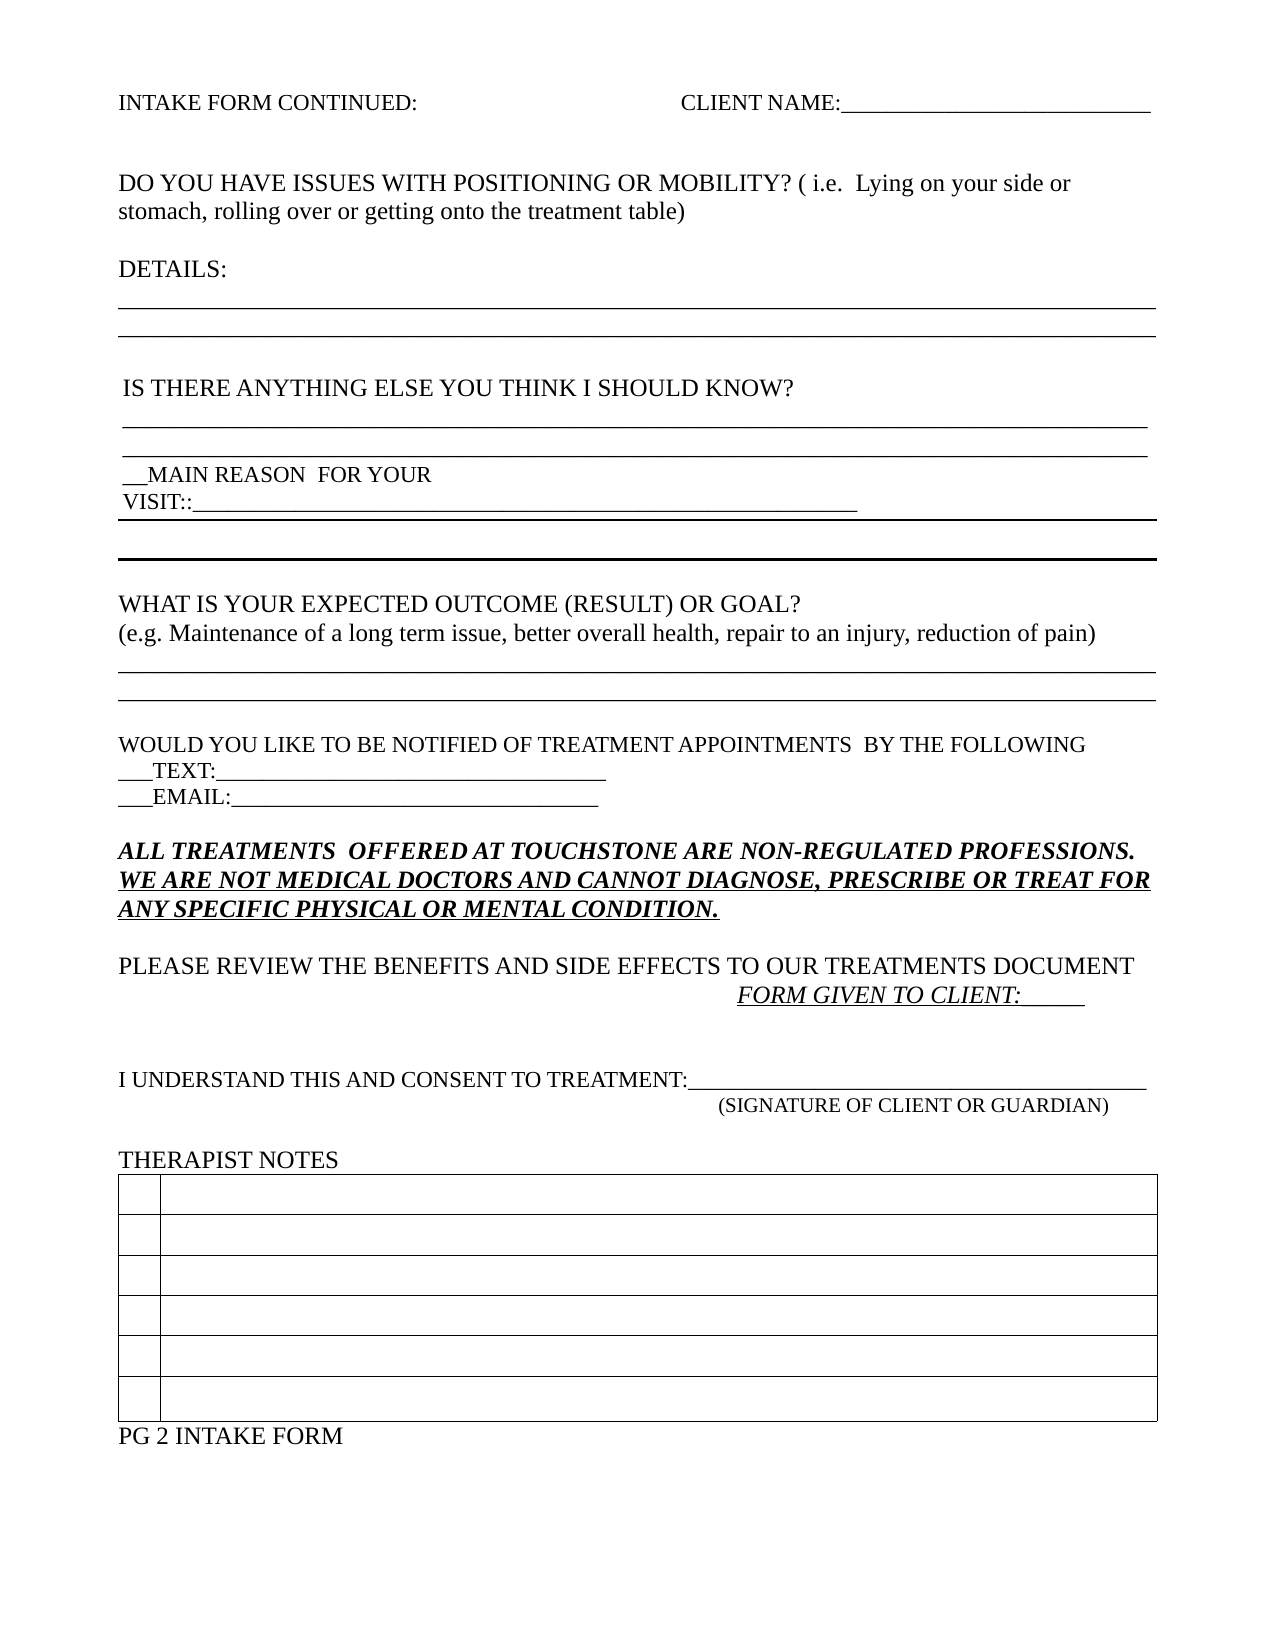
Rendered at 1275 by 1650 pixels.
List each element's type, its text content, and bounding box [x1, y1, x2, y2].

text PG 2 INTAKE FORM [118, 1422, 1157, 1449]
table_cell [119, 1377, 160, 1421]
text WOULD YOU LIKE TO BE NOTIFIED OF TREATMENT APPOINTMENTS BY THE FOLLOWING ___TEXT:__________________________________ [118, 731, 1157, 783]
text DETAILS: ______________________________________________________________________________________________________________________________________________________________________ [118, 254, 1157, 340]
text ___EMAIL:________________________________ [118, 783, 1157, 810]
text (e.g. Maintenance of a long term issue, better overall health, repair to an injury, reduction of pain) ___________________________________________________________________________________ [118, 618, 1157, 676]
text I UNDERSTAND THIS AND CONSENT TO TREATMENT:________________________________________ [118, 1066, 1157, 1092]
text PLEASE REVIEW THE BENEFITS AND SIDE EFFECTS TO OUR TREATMENTS DOCUMENT [118, 951, 1157, 980]
table_cell [119, 1256, 160, 1295]
table_cell [161, 1377, 1157, 1421]
text THERAPIST NOTES [118, 1145, 1157, 1174]
text DO YOU HAVE ISSUES WITH POSITIONING OR MOBILITY? ( i.e. Lying on your side or stomach, rolling over or getting onto the treatment table) [118, 168, 1157, 225]
text WHAT IS YOUR EXPECTED OUTCOME (RESULT) OR GOAL? [118, 589, 1157, 618]
table_cell [161, 1215, 1157, 1255]
text (SIGNATURE OF CLIENT OR GUARDIAN) [118, 1092, 1157, 1117]
table_cell [161, 1336, 1157, 1376]
table_header [119, 1175, 160, 1214]
table_cell [119, 1215, 160, 1255]
text ___________________________________________________________________________________ [118, 676, 1157, 704]
text IS THERE ANYTHING ELSE YOU THINK I SHOULD KNOW?______________________________________________________________________________________________________________________________________________________________________MAIN REASON FOR YOUR VISIT::__________________________________________________________ [118, 369, 1157, 519]
table_cell [119, 1296, 160, 1335]
text INTAKE FORM CONTINUED: CLIENT NAME:___________________________ [118, 88, 1157, 115]
table_header [161, 1175, 1157, 1214]
table_cell [161, 1296, 1157, 1335]
table_cell [119, 1336, 160, 1376]
text ALL TREATMENTS OFFERED AT TOUCHSTONE ARE NON-REGULATED PROFESSIONS. WE ARE NOT MEDICAL DOCTORS AND CANNOT DIAGNOSE, PRESCRIBE OR TREAT FOR ANY SPECIFIC PHYSICAL OR MENTAL CONDITION. [118, 836, 1157, 922]
text FORM GIVEN TO CLIENT:_____ [118, 980, 1157, 1009]
table_cell [161, 1256, 1157, 1295]
